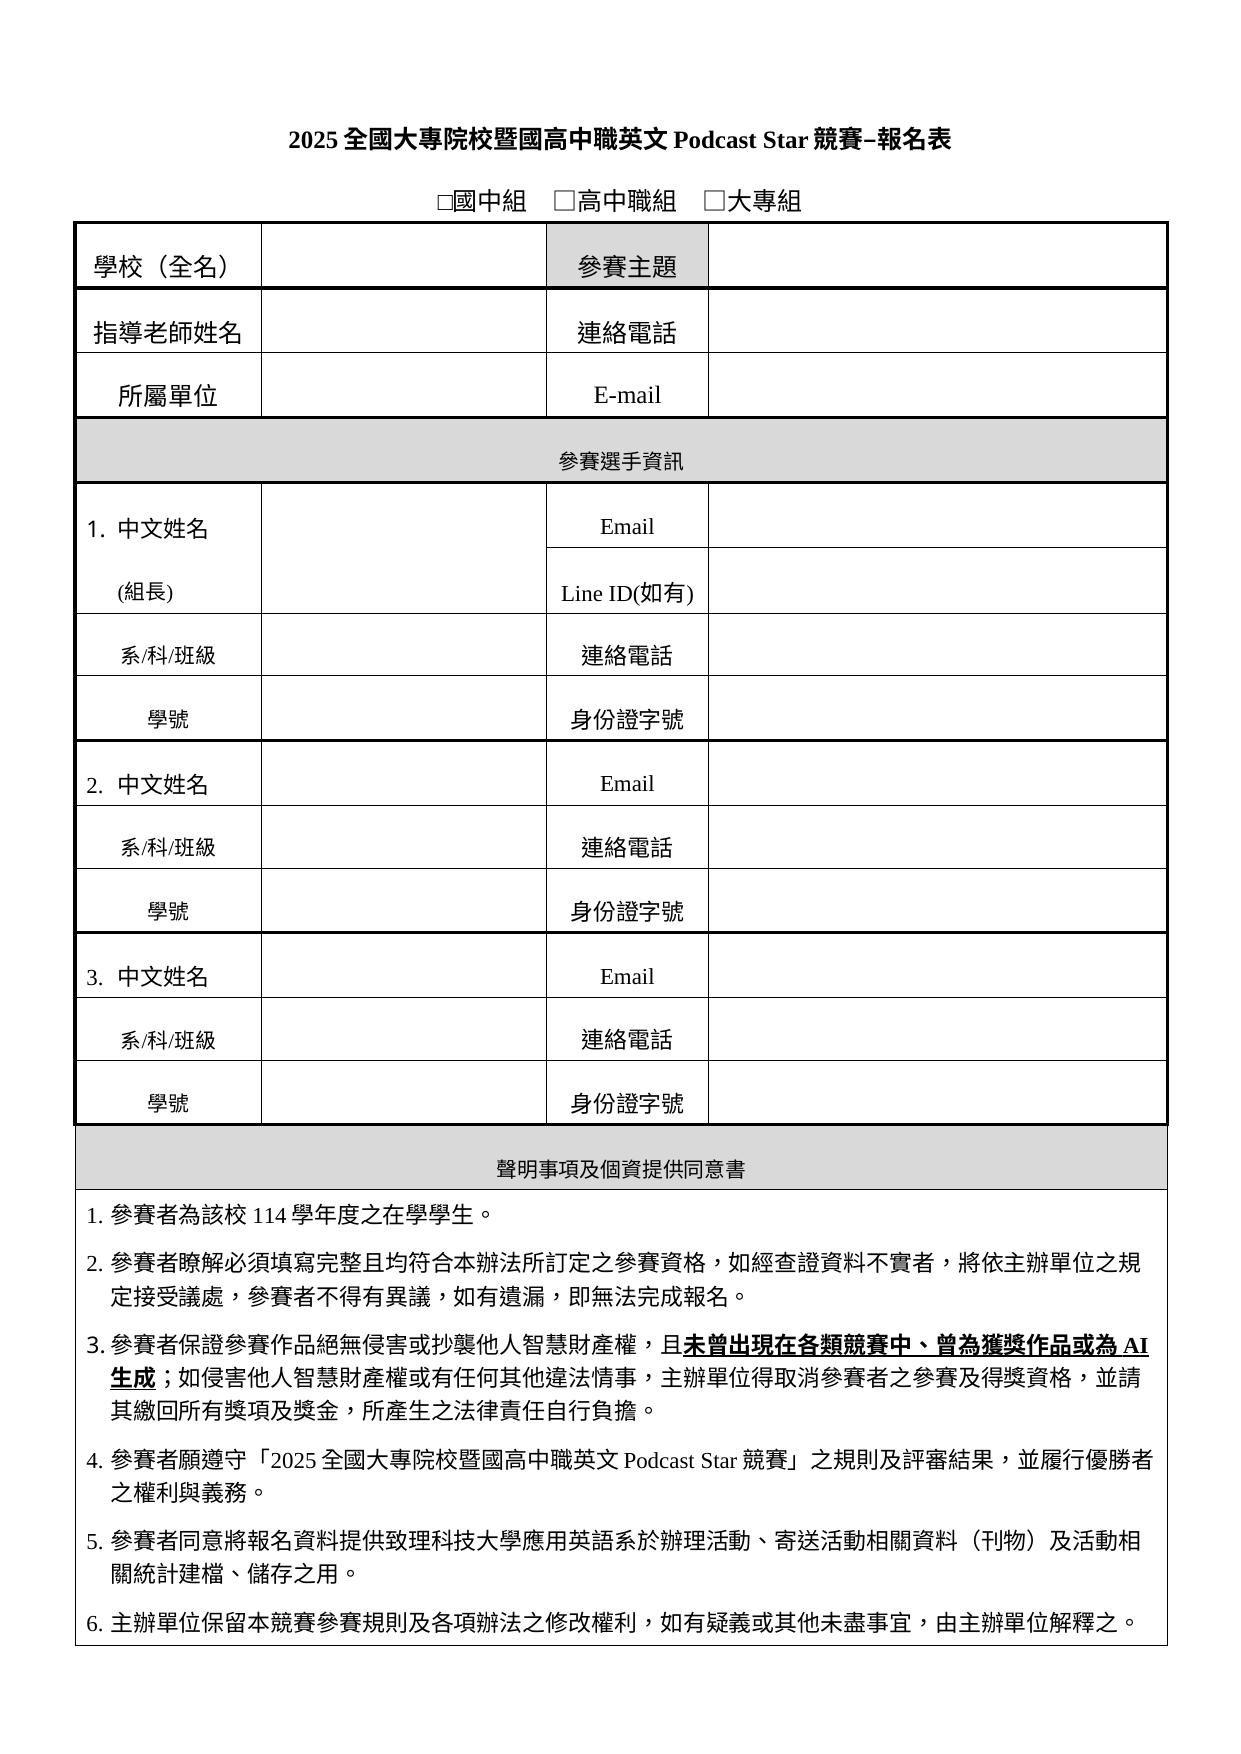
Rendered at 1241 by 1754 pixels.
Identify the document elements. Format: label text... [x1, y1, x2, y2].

table_cell 學號 [77, 676, 261, 739]
table_cell [262, 676, 546, 739]
table_cell 指導老師姓名 [77, 290, 261, 352]
table_cell [262, 998, 546, 1060]
table_cell [709, 548, 1166, 612]
table_cell 連絡電話 [547, 290, 708, 352]
table_header 參賽主題 [547, 224, 708, 286]
table_header 學校（全名） [77, 224, 261, 286]
table_cell Email [547, 484, 708, 547]
table_cell [262, 353, 546, 416]
table_header [709, 224, 1166, 286]
table_cell [262, 806, 546, 868]
table_cell 學號 [77, 869, 261, 931]
table_cell 中文姓名 [77, 742, 261, 804]
table_cell Line ID(如有) [547, 548, 708, 612]
table_cell [709, 934, 1166, 997]
table_cell E-mail [547, 353, 708, 416]
table_cell 連絡電話 [547, 806, 708, 868]
table_cell 聲明事項及個資提供同意書 [76, 1126, 1167, 1189]
table_cell [709, 869, 1166, 931]
table_cell [709, 742, 1166, 804]
table_cell [262, 869, 546, 931]
table_cell 參賽選手資訊 [77, 419, 1166, 481]
table_cell [709, 614, 1166, 675]
table_cell [709, 998, 1166, 1060]
table_cell [262, 742, 546, 804]
table_cell 身份證字號 [547, 676, 708, 739]
table_cell Email [547, 934, 708, 997]
table_cell 系/科/班級 [77, 614, 261, 675]
table_cell Email [547, 742, 708, 804]
table_cell 連絡電話 [547, 614, 708, 675]
text 2025全國大專院校暨國高中職英文Podcast Star競賽–報名表 [75, 96, 1165, 158]
table_cell [709, 1061, 1166, 1123]
table_cell [709, 290, 1166, 352]
table_cell [709, 353, 1166, 416]
table_cell 身份證字號 [547, 1061, 708, 1123]
table_cell [709, 676, 1166, 739]
table_cell [262, 934, 546, 997]
table_header [262, 224, 546, 286]
table_cell 學號 [77, 1061, 261, 1123]
table_cell 連絡電話 [547, 998, 708, 1060]
table_cell [709, 806, 1166, 868]
table_cell 系/科/班級 [77, 998, 261, 1060]
table_cell 系/科/班級 [77, 806, 261, 868]
table_cell [709, 484, 1166, 547]
table_cell 參賽者為該校114學年度之在學學生。 參賽者瞭解必須填寫完整且均符合本辦法所訂定之參賽資格，如經查證資料不實者，將依主辦單位之規定接受議處，參賽者不得有異議，如有遺漏，即無法完成報名。 參賽者保證參賽作品絕無侵害或抄襲他人智慧財產權，且未曾出現在各類競賽中、曾為獲獎作品或為AI生成；如侵害他人智慧財產權或有任何其他違法情事，主辦單位得取消參賽者之參賽及得獎資格，並請其繳回所有獎項及獎金，所產生之法律責任自行負擔。 參賽者願遵守「2025全國大專院校暨國高中職英文Podcast Star競賽」之規則及評審結果，並履行優勝者之權利與義務。 參賽者同意將報名資料提供致理科技大學應用英語系於辦理活動、寄送活動相關資料（刊物）及活動相關統計建檔、儲存之用。 主辦單位保留本競賽參賽規則及各項辦法之修改權利，如有疑義或其他未盡事宜，由主辦單位解釋之。 參賽者已詳閱本同意書，瞭解並同意受本同意書之保護與規範。 如無法親自領獎，需於公告後儘速通知主辦單位，並且依規定完成獎金簽領文件。 如獲獎團隊無法配合獎金領據簽領程序者，將視同放棄獎金。 所有的參賽者簽名（或蓋章）： 、 、 2025年/ 月 / 日 [76, 1190, 1167, 1645]
table_cell 身份證字號 [547, 869, 708, 931]
table_cell 所屬單位 [77, 353, 261, 416]
table_cell [262, 484, 546, 612]
table_cell 中文姓名 (組長) [77, 484, 261, 612]
table_cell [262, 1061, 546, 1123]
text □國中組 □高中職組 □大專組 [75, 158, 1165, 221]
table_cell [262, 614, 546, 675]
table_cell 中文姓名 [77, 934, 261, 997]
table_cell [262, 290, 546, 352]
